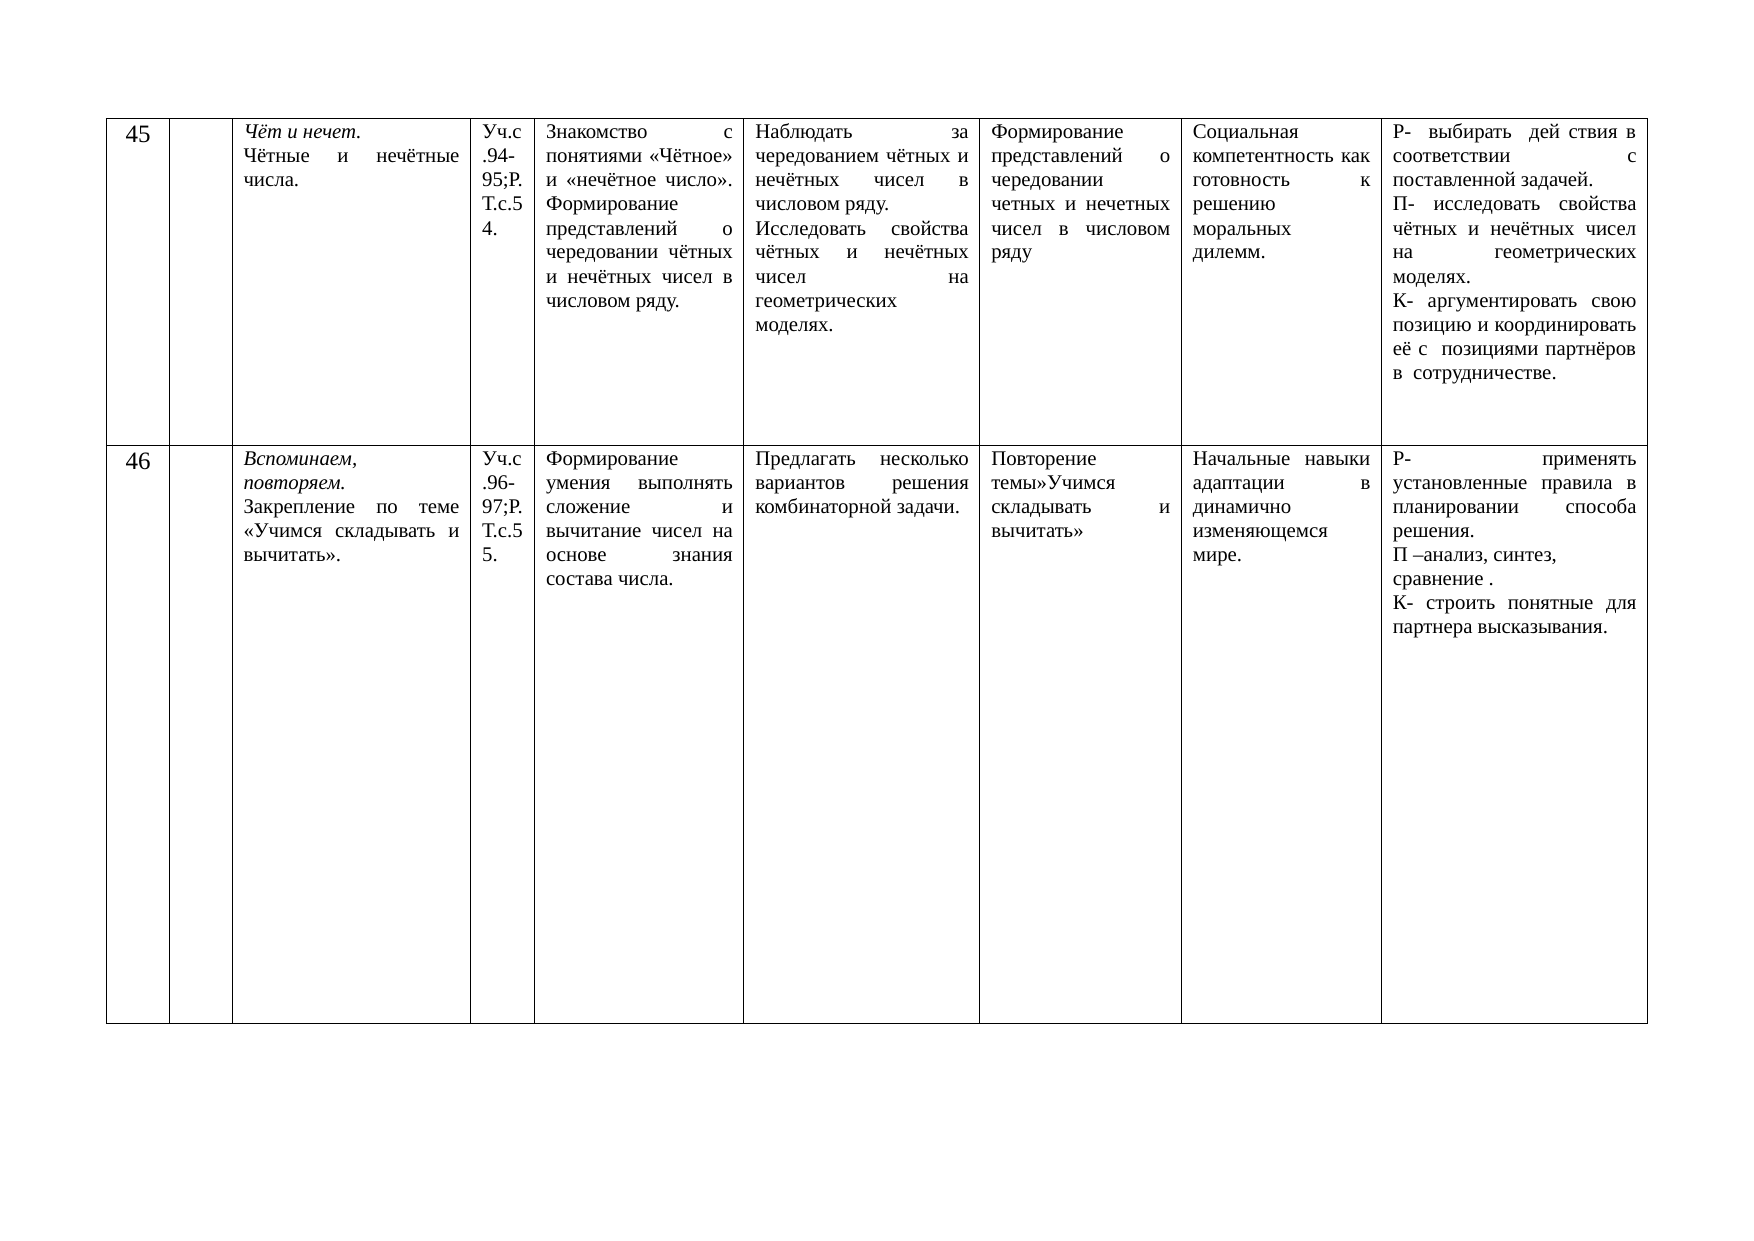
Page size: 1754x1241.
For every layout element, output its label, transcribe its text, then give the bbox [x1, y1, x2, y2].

table_cell Р- выбирать дей ствия в соответствии с поставленной задачей. П- исследовать свойства чётных и нечётных чисел на геометрических моделях. К- аргументировать свою позицию и координировать её с позициями партнёров в сотрудничестве. [1382, 119, 1647, 445]
table_cell Наблюдать за чередованием чётных и нечётных чисел в числовом ряду. Исследовать свойства чётных и нечётных чисел на геометрических моделях. [744, 119, 979, 445]
table_cell [170, 119, 232, 445]
table_cell Социальная компетентность как готовность к решению моральных дилемм. [1182, 119, 1381, 445]
table_cell Формирование умения выполнять сложение и вычитание чисел на основе знания состава числа. [535, 446, 743, 1023]
table_cell Повторение темы»Учимся складывать и вычитать» [980, 446, 1181, 1023]
table_cell 45 [107, 119, 169, 445]
table_cell [170, 446, 232, 1023]
table_cell Начальные навыки адаптации в динамично изменяющемся мире. [1182, 446, 1381, 1023]
table_cell Уч.с.96-97;Р.Т.с.55. [471, 446, 534, 1023]
table_cell Знакомство с понятиями «Чётное» и «нечётное число». Формирование представлений о чередовании чётных и нечётных чисел в числовом ряду. [535, 119, 743, 445]
table_cell Вспоминаем, повторяем. Закрепление по теме «Учимся складывать и вычитать». [233, 446, 470, 1023]
table_cell Предлагать несколько вариантов решения комбинаторной задачи. [744, 446, 979, 1023]
table_cell Формирование представлений о чередовании четных и нечетных чисел в числовом ряду [980, 119, 1181, 445]
table_cell Уч.с.94-95;Р.Т.с.54. [471, 119, 534, 445]
table_cell Чёт и нечет. Чётные и нечётные числа. [233, 119, 470, 445]
table_cell 46 [107, 446, 169, 1023]
table_cell Р- применять установленные правила в планировании способа решения. П –анализ, синтез, сравнение . К- строить понятные для партнера высказывания. [1382, 446, 1647, 1023]
